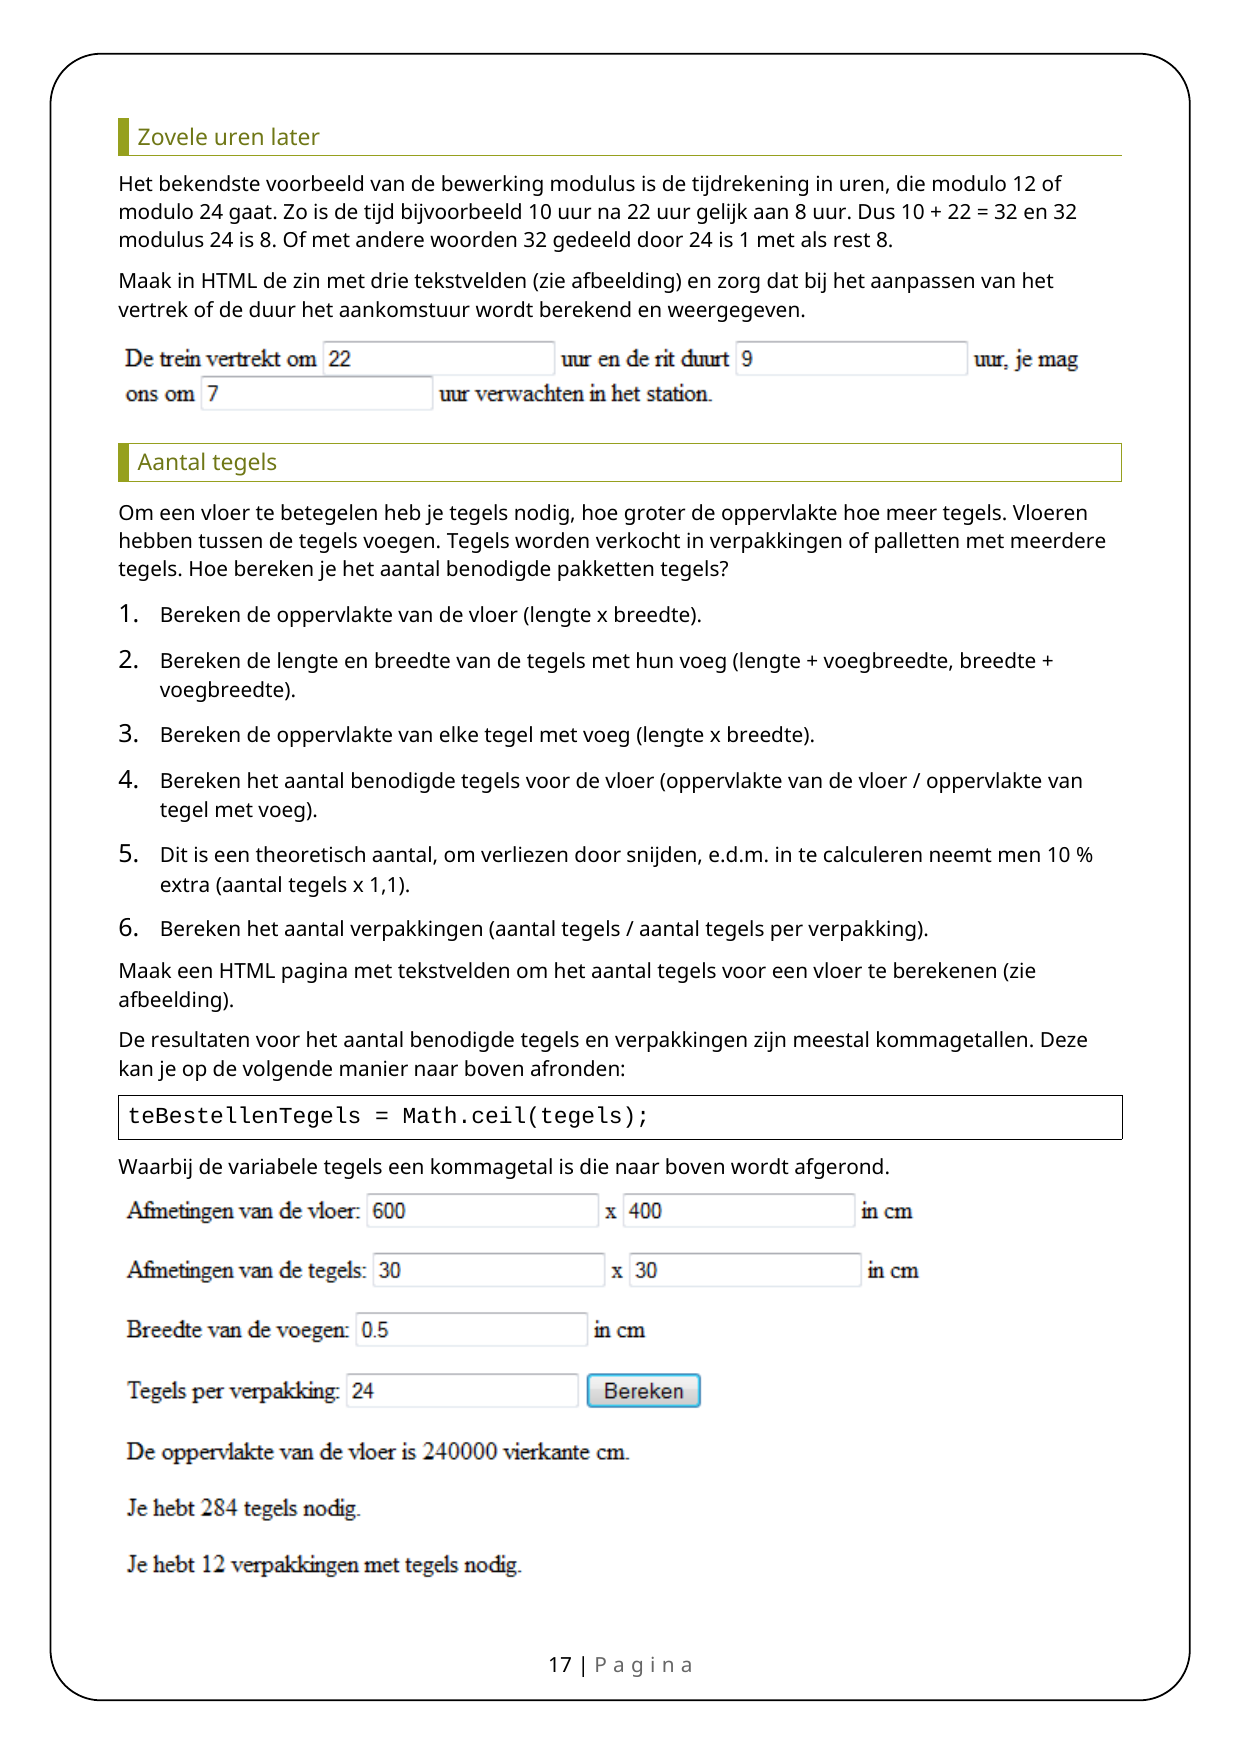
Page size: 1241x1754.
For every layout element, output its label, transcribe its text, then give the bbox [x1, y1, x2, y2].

list Bereken de oppervlakte van de vloer (lengte x breedte). [118, 595, 1122, 629]
text Waarbij de variabele tegels een kommagetal is die naar boven wordt afgerond. [118, 1152, 1122, 1180]
picture [118, 1192, 942, 1585]
subtitle Aantal tegels [129, 444, 1121, 481]
list Bereken het aantal verpakkingen (aantal tegels / aantal tegels per verpakking). [118, 910, 1122, 944]
text De resultaten voor het aantal benodigde tegels en verpakkingen zijn meestal kommagetallen. Deze kan je op de volgende manier naar boven afronden: [118, 1026, 1122, 1082]
list Bereken de lengte en breedte van de tegels met hun voeg (lengte + voegbreedte, breedte + voegbreedte). [118, 641, 1122, 704]
text Maak in HTML de zin met drie tekstvelden (zie afbeelding) en zorg dat bij het aanpassen van het vertrek of de duur het aankomstuur wordt berekend en weergegeven. [118, 266, 1122, 323]
text Om een vloer te betegelen heb je tegels nodig, hoe groter de oppervlakte hoe meer tegels. Vloeren hebben tussen de tegels voegen. Tegels worden verkocht in verpakkingen of palletten met meerdere tegels. Hoe bereken je het aantal benodigde pakketten tegels? [118, 498, 1122, 583]
text teBestellenTegels = Math.ceil(tegels); [119, 1096, 1122, 1139]
list Bereken de oppervlakte van elke tegel met voeg (lengte x breedte). [118, 716, 1122, 749]
subtitle Zovele uren later [129, 118, 1122, 155]
text Maak een HTML pagina met tekstvelden om het aantal tegels voor een vloer te berekenen (zie afbeelding). [118, 956, 1122, 1013]
list Bereken het aantal benodigde tegels voor de vloer (oppervlakte van de vloer / oppervlakte van tegel met voeg). [118, 761, 1122, 824]
picture [118, 335, 1089, 422]
text Het bekendste voorbeeld van de bewerking modulus is de tijdrekening in uren, die modulo 12 of modulo 24 gaat. Zo is de tijd bijvoorbeeld 10 uur na 22 uur gelijk aan 8 uur. Dus 10 + 22 = 32 en 32 modulus 24 is 8. Of met andere woorden 32 gedeeld door 24 is 1 met als rest 8. [118, 169, 1122, 254]
list Dit is een theoretisch aantal, om verliezen door snijden, e.d.m. in te calculeren neemt men 10 % extra (aantal tegels x 1,1). [118, 836, 1122, 898]
